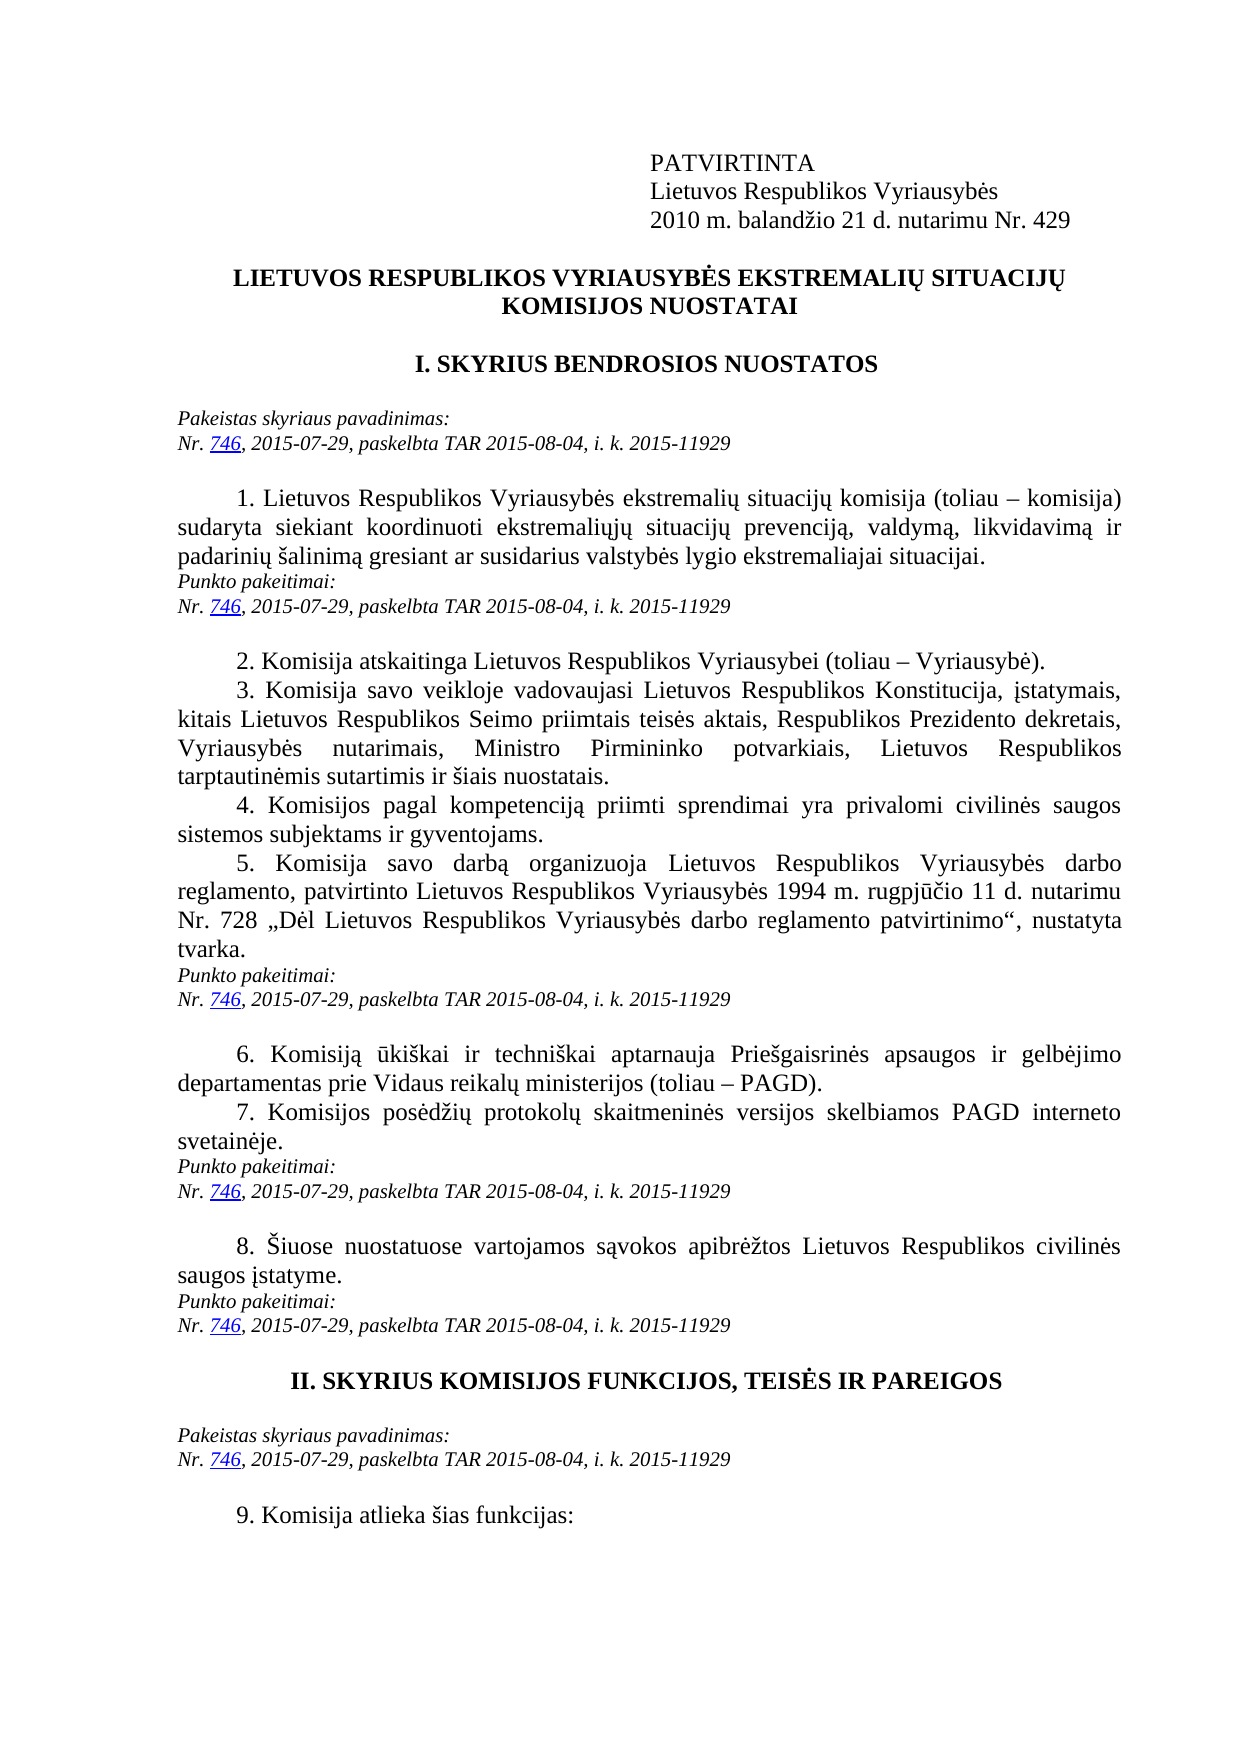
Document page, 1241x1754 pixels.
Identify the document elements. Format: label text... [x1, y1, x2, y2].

text 2. Komisija atskaitinga Lietuvos Respublikos Vyriausybei (toliau – Vyriausybė). [177, 646, 1122, 675]
text 2010 m. balandžio 21 d. nutarimu Nr. 429 [650, 205, 1122, 234]
text Punkto pakeitimai: [177, 1154, 1122, 1178]
text II. SKYRIUS KOMISIJOS FUNKCIJOS, TEISĖS IR PAREIGOS [177, 1366, 1122, 1394]
text Lietuvos Respublikos Vyriausybės [650, 176, 1122, 205]
text 8. Šiuose nuostatuose vartojamos sąvokos apibrėžtos Lietuvos Respublikos civilinės saugos įstatyme. [177, 1231, 1122, 1289]
text Nr. 746, 2015-07-29, paskelbta TAR 2015-08-04, i. k. 2015-11929 [177, 1447, 1122, 1471]
text Punkto pakeitimai: [177, 569, 1122, 593]
text Punkto pakeitimai: [177, 963, 1122, 987]
text Nr. 746, 2015-07-29, paskelbta TAR 2015-08-04, i. k. 2015-11929 [177, 987, 1122, 1011]
text LIETUVOS RESPUBLIKOS VYRIAUSYBĖS EKSTREMALIŲ SITUACIJŲ KOMISIJOS NUOSTATAI [177, 263, 1122, 320]
text Nr. 746, 2015-07-29, paskelbta TAR 2015-08-04, i. k. 2015-11929 [177, 1313, 1122, 1337]
text 6. Komisiją ūkiškai ir techniškai aptarnauja Priešgaisrinės apsaugos ir gelbėjimo departamentas prie Vidaus reikalų ministerijos (toliau – PAGD). [177, 1039, 1122, 1097]
text Pakeistas skyriaus pavadinimas: [177, 406, 1122, 430]
text I. SKYRIUS BENDROSIOS NUOSTATOS [177, 349, 1122, 378]
text 4. Komisijos pagal kompetenciją priimti sprendimai yra privalomi civilinės saugos sistemos subjektams ir gyventojams. [177, 790, 1122, 848]
text 7. Komisijos posėdžių protokolų skaitmeninės versijos skelbiamos PAGD interneto svetainėje. [177, 1097, 1122, 1154]
text 9. Komisija atlieka šias funkcijas: [177, 1500, 1122, 1529]
text 1. Lietuvos Respublikos Vyriausybės ekstremalių situacijų komisija (toliau – komisija) sudaryta siekiant koordinuoti ekstremaliųjų situacijų prevenciją, valdymą, likvidavimą ir padarinių šalinimą gresiant ar susidarius valstybės lygio ekstremaliajai situacijai. [177, 483, 1122, 569]
text Punkto pakeitimai: [177, 1289, 1122, 1313]
text 3. Komisija savo veikloje vadovaujasi Lietuvos Respublikos Konstitucija, įstatymais, kitais Lietuvos Respublikos Seimo priimtais teisės aktais, Respublikos Prezidento dekretais, Vyriausybės nutarimais, Ministro Pirmininko potvarkiais, Lietuvos Respublikos tarptautinėmis sutartimis ir šiais nuostatais. [177, 675, 1122, 790]
text Nr. 746, 2015-07-29, paskelbta TAR 2015-08-04, i. k. 2015-11929 [177, 1178, 1122, 1203]
text Pakeistas skyriaus pavadinimas: [177, 1423, 1122, 1447]
text Patvirtinta [650, 148, 1122, 176]
text Nr. 746, 2015-07-29, paskelbta TAR 2015-08-04, i. k. 2015-11929 [177, 430, 1122, 454]
text Nr. 746, 2015-07-29, paskelbta TAR 2015-08-04, i. k. 2015-11929 [177, 593, 1122, 618]
text 5. Komisija savo darbą organizuoja Lietuvos Respublikos Vyriausybės darbo reglamento, patvirtinto Lietuvos Respublikos Vyriausybės 1994 m. rugpjūčio 11 d. nutarimu Nr. 728 „Dėl Lietuvos Respublikos Vyriausybės darbo reglamento patvirtinimo“, nustatyta tvarka. [177, 848, 1122, 963]
